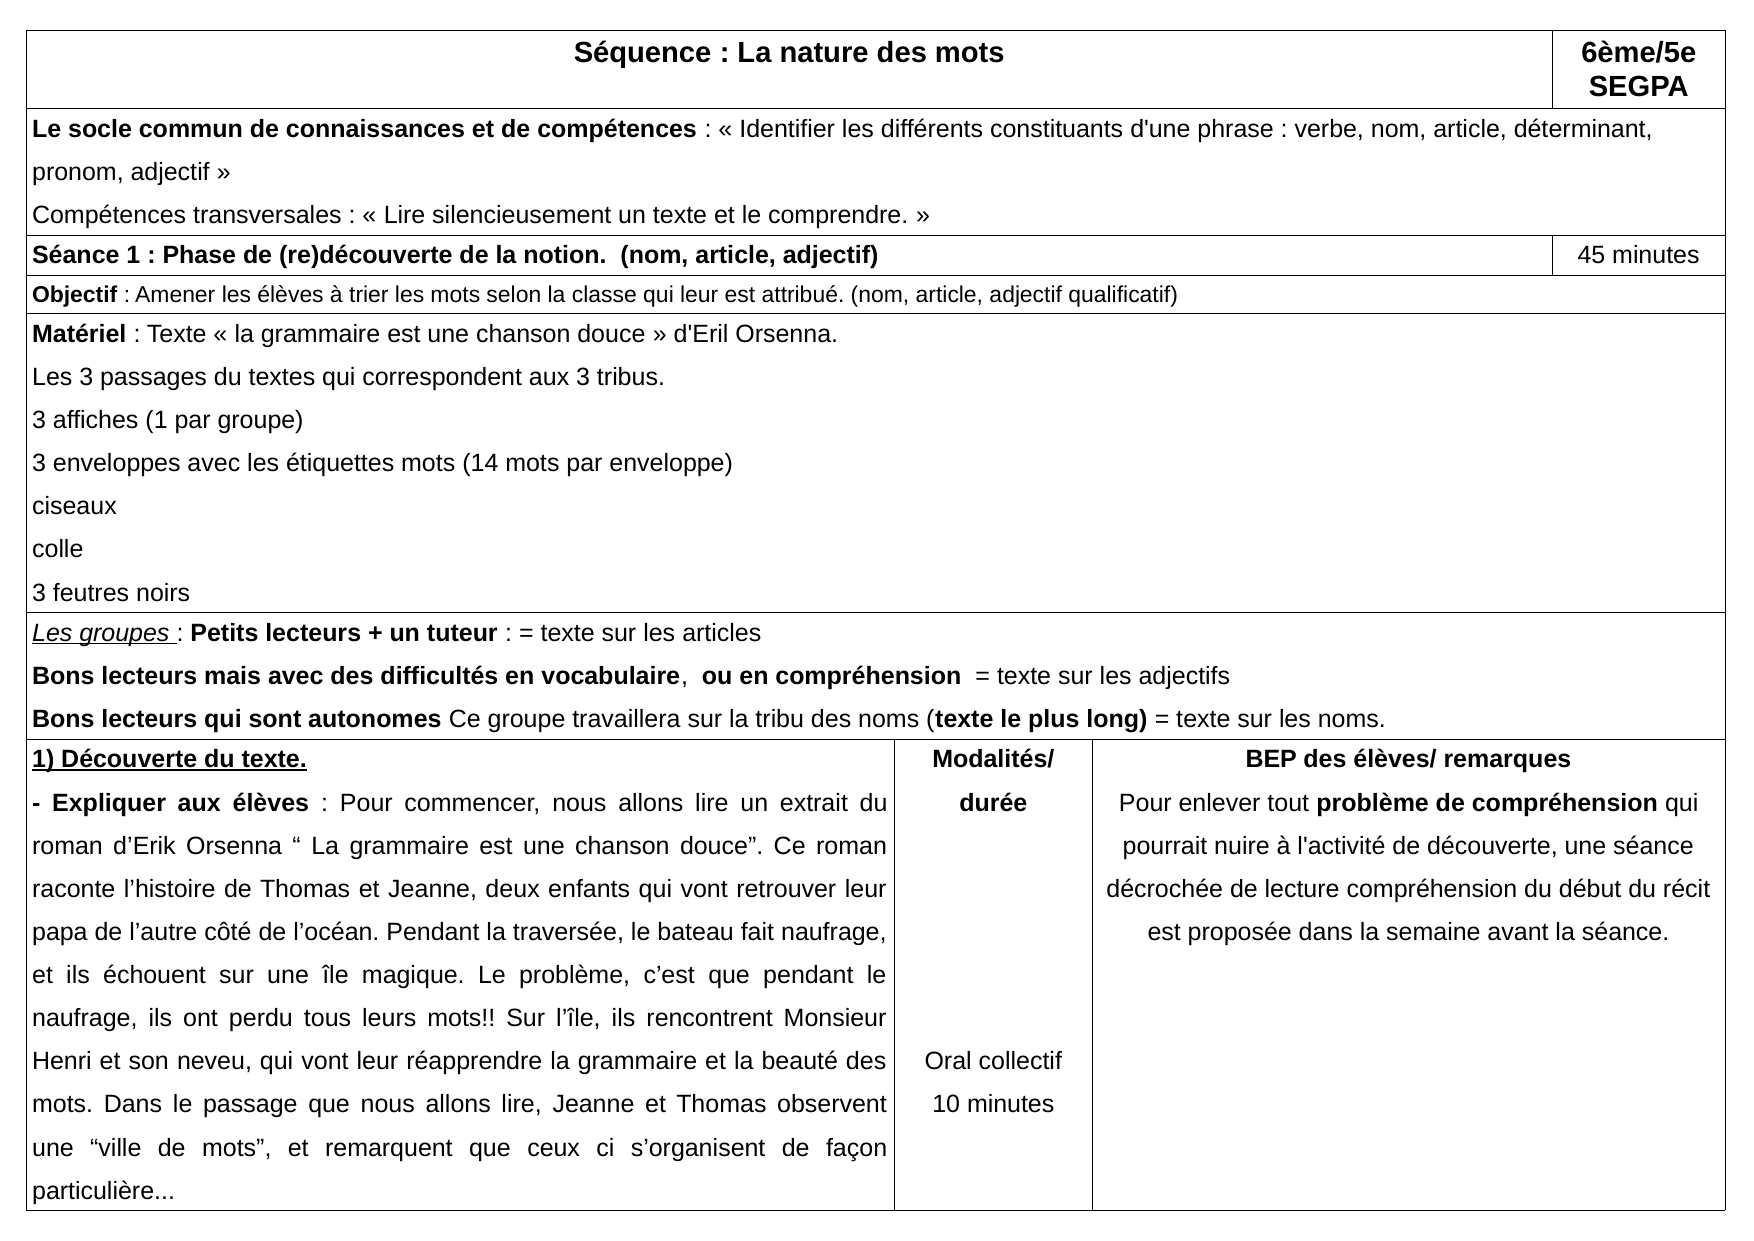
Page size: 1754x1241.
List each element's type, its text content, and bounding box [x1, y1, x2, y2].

table_cell Le socle commun de connaissances et de compétences : « Identifier les différents constituants d'une phrase : verbe, nom, article, déterminant, pronom, adjectif » Compétences transversales : « Lire silencieusement un texte et le comprendre. » [27, 109, 1725, 235]
table_cell Objectif : Amener les élèves à trier les mots selon la classe qui leur est attribué. (nom, article, adjectif qualificatif) [27, 276, 1725, 313]
table_header Séquence : La nature des mots [27, 31, 1552, 108]
table_cell 45 minutes [1553, 236, 1725, 275]
table_cell Les groupes : Petits lecteurs + un tuteur : = texte sur les articles Bons lecteurs mais avec des difficultés en vocabulaire, ou en compréhension = texte sur les adjectifs Bons lecteurs qui sont autonomes Ce groupe travaillera sur la tribu des noms (texte le plus long) = texte sur les noms. [27, 613, 1725, 738]
table_header 6ème/5e SEGPA [1553, 31, 1725, 108]
table_cell BEP des élèves/ remarques Pour enlever tout problème de compréhension qui pourrait nuire à l'activité de découverte, une séance décrochée de lecture compréhension du début du récit est proposée dans la semaine avant la séance. [1093, 740, 1725, 1210]
table_cell Modalités/ durée Oral collectif 10 minutes [895, 740, 1092, 1210]
table_cell 1) Découverte du texte. - Expliquer aux élèves : Pour commencer, nous allons lire un extrait du roman d’Erik Orsenna “ La grammaire est une chanson douce”. Ce roman raconte l’histoire de Thomas et Jeanne, deux enfants qui vont retrouver leur papa de l’autre côté de l’océan. Pendant la traversée, le bateau fait naufrage, et ils échouent sur une île magique. Le problème, c’est que pendant le naufrage, ils ont perdu tous leurs mots!! Sur l’île, ils rencontrent Monsieur Henri et son neveu, qui vont leur réapprendre la grammaire et la beauté des mots. Dans le passage que nous allons lire, Jeanne et Thomas observent une “ville de mots”, et remarquent que ceux ci s’organisent de façon particulière... [27, 740, 894, 1210]
table_cell Matériel : Texte « la grammaire est une chanson douce » d'Eril Orsenna. Les 3 passages du textes qui correspondent aux 3 tribus. 3 affiches (1 par groupe) 3 enveloppes avec les étiquettes mots (14 mots par enveloppe) ciseaux colle 3 feutres noirs [27, 314, 1725, 612]
table_cell Séance 1 : Phase de (re)découverte de la notion. (nom, article, adjectif) [27, 236, 1552, 275]
